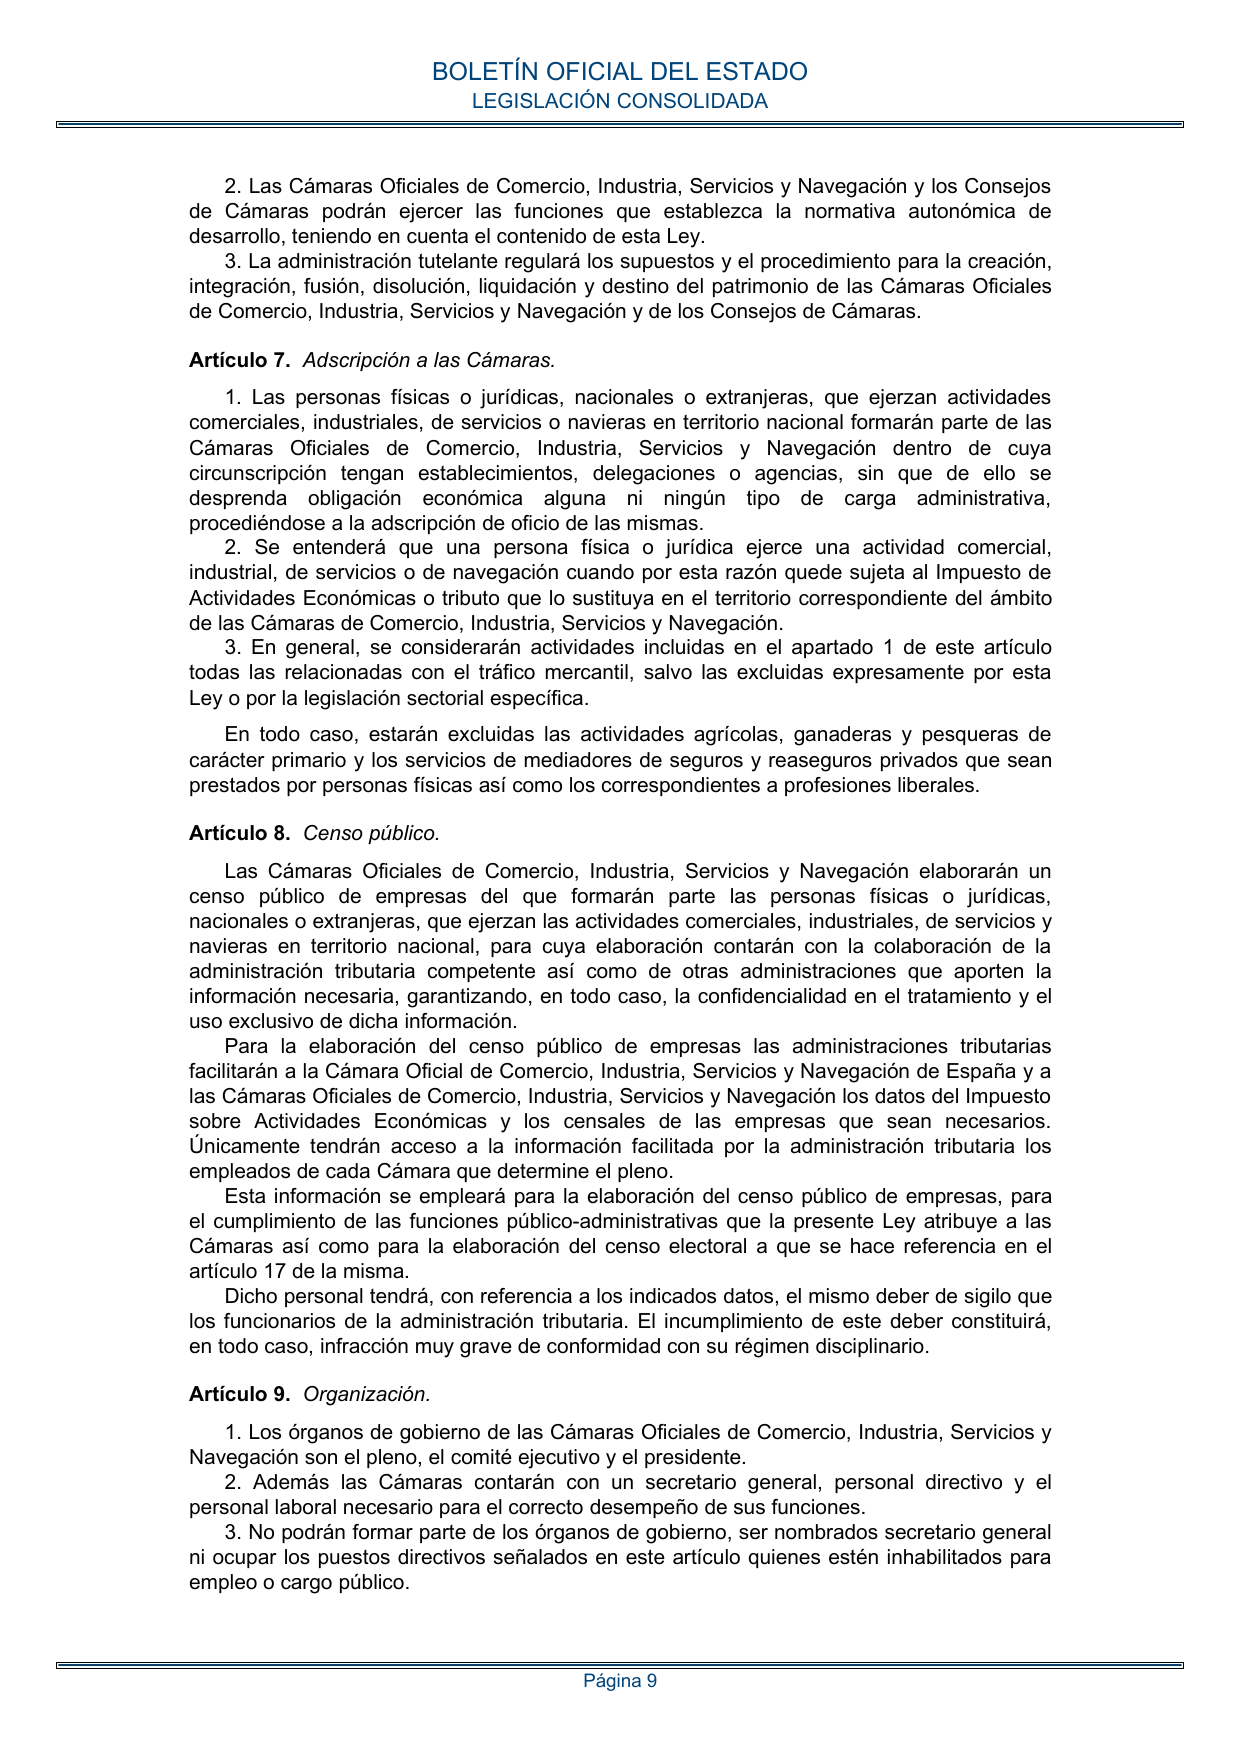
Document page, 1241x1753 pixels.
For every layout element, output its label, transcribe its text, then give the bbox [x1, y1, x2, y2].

picture [57, 1663, 1183, 1668]
text En todo caso, estarán excluidas las actividades agrícolas, ganaderas y pesqueras de [224, 719, 1076, 747]
text . En general, se considerarán actividades incluidas en el apartado 1 de este artículo [236, 632, 1076, 657]
text procediéndose a la adscripción de oficio de las mismas. [189, 510, 1076, 535]
text carácter primario y los servicios de mediadores de seguros y reaseguros privados que sean [189, 747, 1076, 772]
text personal laboral necesario para el correcto desempeño de sus funciones. [189, 1495, 1076, 1520]
text . Los órganos de gobierno de las Cámaras Oficiales de Comercio, Industria, Servicios y [236, 1417, 1076, 1445]
text desarrollo, teniendo en cuenta el contenido de esta Ley. [189, 224, 1076, 249]
text de Cámaras podrán ejercer las funciones que establezca la normativa autonómica de [189, 196, 1076, 224]
text integración, fusión, disolución, liquidación y destino del patrimonio de las Cámaras Oficiales [189, 271, 1076, 299]
text todas las relacionadas con el tráfico mercantil, salvo las excluidas expresamente por esta [189, 657, 1076, 685]
text 1. Las personas físicas o jurídicas, nacionales o extranjeras, que ejerzan actividades [224, 382, 1076, 407]
text sobre Actividades Económicas y los censales de las empresas que sean necesarios. [189, 1109, 1076, 1134]
text facilitarán a la Cámara Oficial de Comercio, Industria, Servicios y Navegación de España y a [189, 1059, 1076, 1084]
text los funcionarios de la administración tributaria. El incumplimiento de este deber constituirá, [189, 1309, 1076, 1334]
text comerciales, industriales, de servicios o navieras en territorio nacional formarán parte de las [189, 407, 1076, 435]
text 2 [224, 1467, 261, 1495]
text de Comercio, Industria, Servicios y Navegación y de los Consejos de Cámaras. [189, 299, 1076, 324]
text Para la elaboración del censo público de empresas las administraciones tributarias [224, 1034, 1076, 1059]
text ni ocupar los puestos directivos señalados en este artículo quienes estén inhabilitados para [189, 1542, 1076, 1570]
text navieras en territorio nacional, para cuya elaboración contarán con la colaboración de la [189, 934, 1076, 959]
text 2 [224, 171, 236, 196]
text nacionales o extranjeras, que ejerzan las actividades comerciales, industriales, de servicios y [189, 909, 1076, 934]
text Esta información se empleará para la elaboración del censo público de empresas, para [224, 1184, 1076, 1209]
text industrial, de servicios o de navegación cuando por esta razón quede sujeta al Impuesto de [189, 557, 1076, 585]
text . La administración tutelante regulará los supuestos y el procedimiento para la creación, [236, 246, 1076, 271]
text BOLETÍN OFICIAL DEL ESTADO [432, 53, 833, 87]
text Artículo 8. Censo público. [189, 822, 465, 845]
text Navegación son el pleno, el comité ejecutivo y el presidente. [189, 1445, 1076, 1470]
text desprenda obligación económica alguna ni ningún tipo de carga administrativa, [189, 485, 1076, 510]
text información necesaria, garantizando, en todo caso, la confidencialidad en el tratamiento y el [189, 984, 1076, 1009]
text Artículo 7. Adscripción a las Cámaras. [189, 348, 581, 372]
text empleados de cada Cámara que determine el pleno. [189, 1159, 1076, 1184]
text . Además las Cámaras contarán con un secretario general, personal directivo y el [261, 1470, 1076, 1495]
text 3 [224, 632, 236, 657]
text . No podrán formar parte de los órganos de gobierno, ser nombrados secretario general [236, 1517, 1076, 1542]
text 3 [224, 246, 236, 271]
text Artículo 9. Organización. [189, 1383, 456, 1407]
text de las Cámaras de Comercio, Industria, Servicios y Navegación. [189, 610, 1076, 635]
text Página 9 [583, 1668, 682, 1693]
text 1 [224, 1417, 236, 1445]
text 3 [224, 1517, 236, 1542]
text administración tributaria competente así como de otras administraciones que aporten la [189, 959, 1076, 984]
text empleo o cargo público. [189, 1570, 1076, 1595]
text uso exclusivo de dicha información. [189, 1009, 1076, 1034]
text Dicho personal tendrá, con referencia a los indicados datos, el mismo deber de sigilo que [224, 1284, 1076, 1309]
text en todo caso, infracción muy grave de conformidad con su régimen disciplinario. [189, 1334, 1076, 1359]
text el cumplimiento de las funciones público-administrativas que la presente Ley atribuye a las [189, 1209, 1076, 1234]
text prestados por personas físicas así como los correspondientes a profesiones liberales. [189, 772, 1076, 797]
text 2. Se entenderá que una persona física o jurídica ejerce una actividad comercial, [224, 532, 1076, 557]
text censo público de empresas del que formarán parte las personas físicas o jurídicas, [189, 884, 1076, 909]
picture [57, 122, 1183, 127]
text Actividades Económicas o tributo que lo sustituya en el territorio correspondiente del ámbito [189, 585, 1076, 610]
text Cámaras así como para la elaboración del censo electoral a que se hace referencia en el [189, 1234, 1076, 1259]
text Las Cámaras Oficiales de Comercio, Industria, Servicios y Navegación elaborarán un [224, 856, 1076, 884]
text . Las Cámaras Oficiales de Comercio, Industria, Servicios y Navegación y los Consejos [236, 171, 1076, 196]
text las Cámaras Oficiales de Comercio, Industria, Servicios y Navegación los datos del Impuesto [189, 1084, 1076, 1109]
text circunscripción tengan establecimientos, delegaciones o agencias, sin que de ello se [189, 460, 1076, 485]
text Cámaras Oficiales de Comercio, Industria, Servicios y Navegación dentro de cuya [189, 435, 1076, 460]
text Únicamente tendrán acceso a la información facilitada por la administración tributaria los [189, 1134, 1076, 1159]
text Ley o por la legislación sectorial específica. [189, 685, 1076, 710]
text LEGISLACIÓN CONSOLIDADA [472, 86, 793, 114]
text artículo 17 de la misma. [189, 1259, 1076, 1284]
